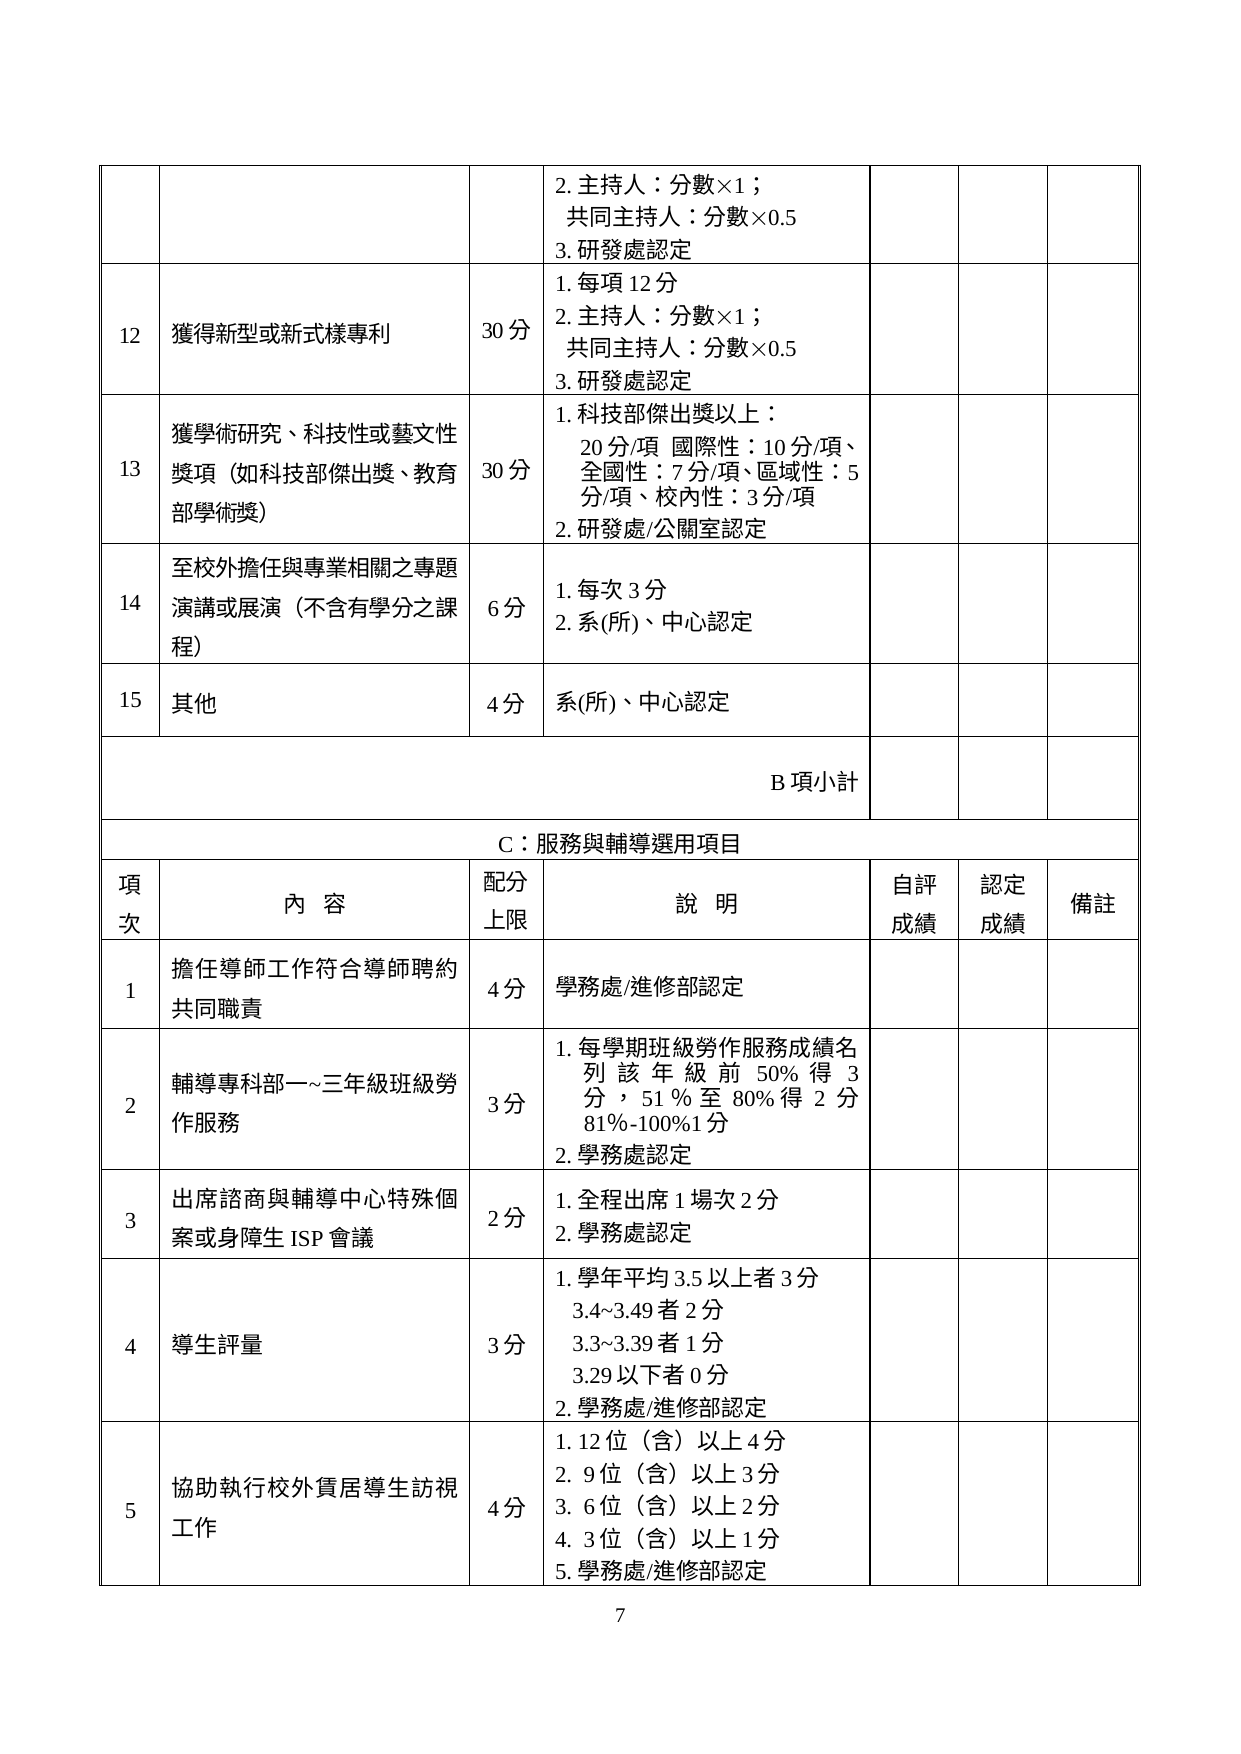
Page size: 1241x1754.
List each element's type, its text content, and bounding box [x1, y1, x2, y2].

table_cell [871, 1029, 958, 1169]
table_cell [959, 1170, 1047, 1258]
table_cell 獲學術研究、科技性或藝文性獎項（如科技部傑出獎、教育部學術獎） [160, 395, 469, 543]
table_cell [102, 166, 159, 263]
table_cell 擔任導師工作符合導師聘約共同職責 [160, 940, 469, 1028]
table_cell 30分 [470, 264, 543, 394]
table_cell 30分 [470, 395, 543, 543]
table_cell [959, 940, 1047, 1028]
table_cell 3 [102, 1170, 159, 1258]
table_cell [1048, 166, 1138, 263]
table_cell B項小計 [102, 737, 869, 818]
table_cell [959, 1259, 1047, 1421]
table_cell [470, 166, 543, 263]
table_cell 1. 每項12分 2. 主持人：分數1； 共同主持人：分數0.5 3. 研發處認定 [544, 264, 869, 394]
table_cell [959, 166, 1047, 263]
table_cell [1048, 940, 1138, 1028]
table_cell 說 明 [544, 860, 869, 939]
table_cell 自評 成績 [871, 860, 958, 939]
table_cell [1048, 1029, 1138, 1169]
table_cell [959, 1422, 1047, 1585]
table_cell [1048, 1422, 1138, 1585]
table_cell [871, 1422, 958, 1585]
table_cell [1048, 544, 1138, 662]
table_cell 其他 [160, 664, 469, 736]
table_cell [871, 395, 958, 543]
table_cell 導生評量 [160, 1259, 469, 1421]
table_cell 4分 [470, 940, 543, 1028]
table_cell [1048, 264, 1138, 394]
table_cell 1. 科技部傑出獎以上： 20分/項 國際性：10分/項、全國性：7分/項、區域性：5分/項、校內性：3分/項 2. 研發處/公關室認定 [544, 395, 869, 543]
table_cell 2. 主持人：分數1； 共同主持人：分數0.5 3. 研發處認定 [544, 166, 869, 263]
table_cell [871, 166, 958, 263]
table_cell [959, 395, 1047, 543]
table_cell 4 [102, 1259, 159, 1421]
table_cell [871, 940, 958, 1028]
table_cell [871, 1259, 958, 1421]
table_cell [959, 264, 1047, 394]
table_cell 出席諮商與輔導中心特殊個案或身障生ISP會議 [160, 1170, 469, 1258]
table_cell 獲得新型或新式樣專利 [160, 264, 469, 394]
table_cell 1 [102, 940, 159, 1028]
table_cell 協助執行校外賃居導生訪視工作 [160, 1422, 469, 1585]
table_cell [959, 664, 1047, 736]
table_cell 4分 [470, 1422, 543, 1585]
table_cell 項次 [102, 860, 159, 939]
table_cell 3分 [470, 1259, 543, 1421]
table_cell 1. 全程出席1場次2分 2. 學務處認定 [544, 1170, 869, 1258]
table_cell 系(所)、中心認定 [544, 664, 869, 736]
table_cell 內 容 [160, 860, 469, 939]
table_cell [1048, 737, 1138, 818]
table_cell [1048, 395, 1138, 543]
table_cell 1. 每學期班級勞作服務成績名列該年級前50%得3分，51％至80%得2分 81％-100%1分 2. 學務處認定 [544, 1029, 869, 1169]
table_cell [871, 1170, 958, 1258]
table_cell [959, 1029, 1047, 1169]
table_cell [959, 737, 1047, 818]
table_cell [1048, 664, 1138, 736]
table_cell 14 [102, 544, 159, 662]
table_cell 6分 [470, 544, 543, 662]
table_cell 5 [102, 1422, 159, 1585]
table_cell [871, 737, 958, 818]
table_cell 備註 [1048, 860, 1138, 939]
table_cell 輔導專科部一~三年級班級勞作服務 [160, 1029, 469, 1169]
table_cell 1. 學年平均3.5以上者3分 3.4~3.49者2分 3.3~3.39者1分 3.29以下者0分 2. 學務處/進修部認定 [544, 1259, 869, 1421]
table_cell [871, 264, 958, 394]
table_cell 學務處/進修部認定 [544, 940, 869, 1028]
table_cell 配分 上限 [470, 860, 543, 939]
table_cell 至校外擔任與專業相關之專題演講或展演（不含有學分之課程） [160, 544, 469, 662]
table_cell 1. 12位（含）以上4分 2. 9位（含）以上3分 3. 6位（含）以上2分 4. 3位（含）以上1分 5. 學務處/進修部認定 [544, 1422, 869, 1585]
table_cell [871, 544, 958, 662]
table_cell [1048, 1170, 1138, 1258]
table_cell 13 [102, 395, 159, 543]
table_cell [1048, 1259, 1138, 1421]
table_cell [959, 544, 1047, 662]
table_cell 認定 成績 [959, 860, 1047, 939]
table_cell 2 [102, 1029, 159, 1169]
table_cell 2分 [470, 1170, 543, 1258]
table_cell 4分 [470, 664, 543, 736]
table_cell [871, 664, 958, 736]
table_cell 15 [102, 664, 159, 736]
table_cell C：服務與輔導選用項目 [102, 820, 1138, 859]
table_cell 1. 每次3分 2. 系(所)、中心認定 [544, 544, 869, 662]
table_cell 3分 [470, 1029, 543, 1169]
table_cell [160, 166, 469, 263]
table_cell 12 [102, 264, 159, 394]
